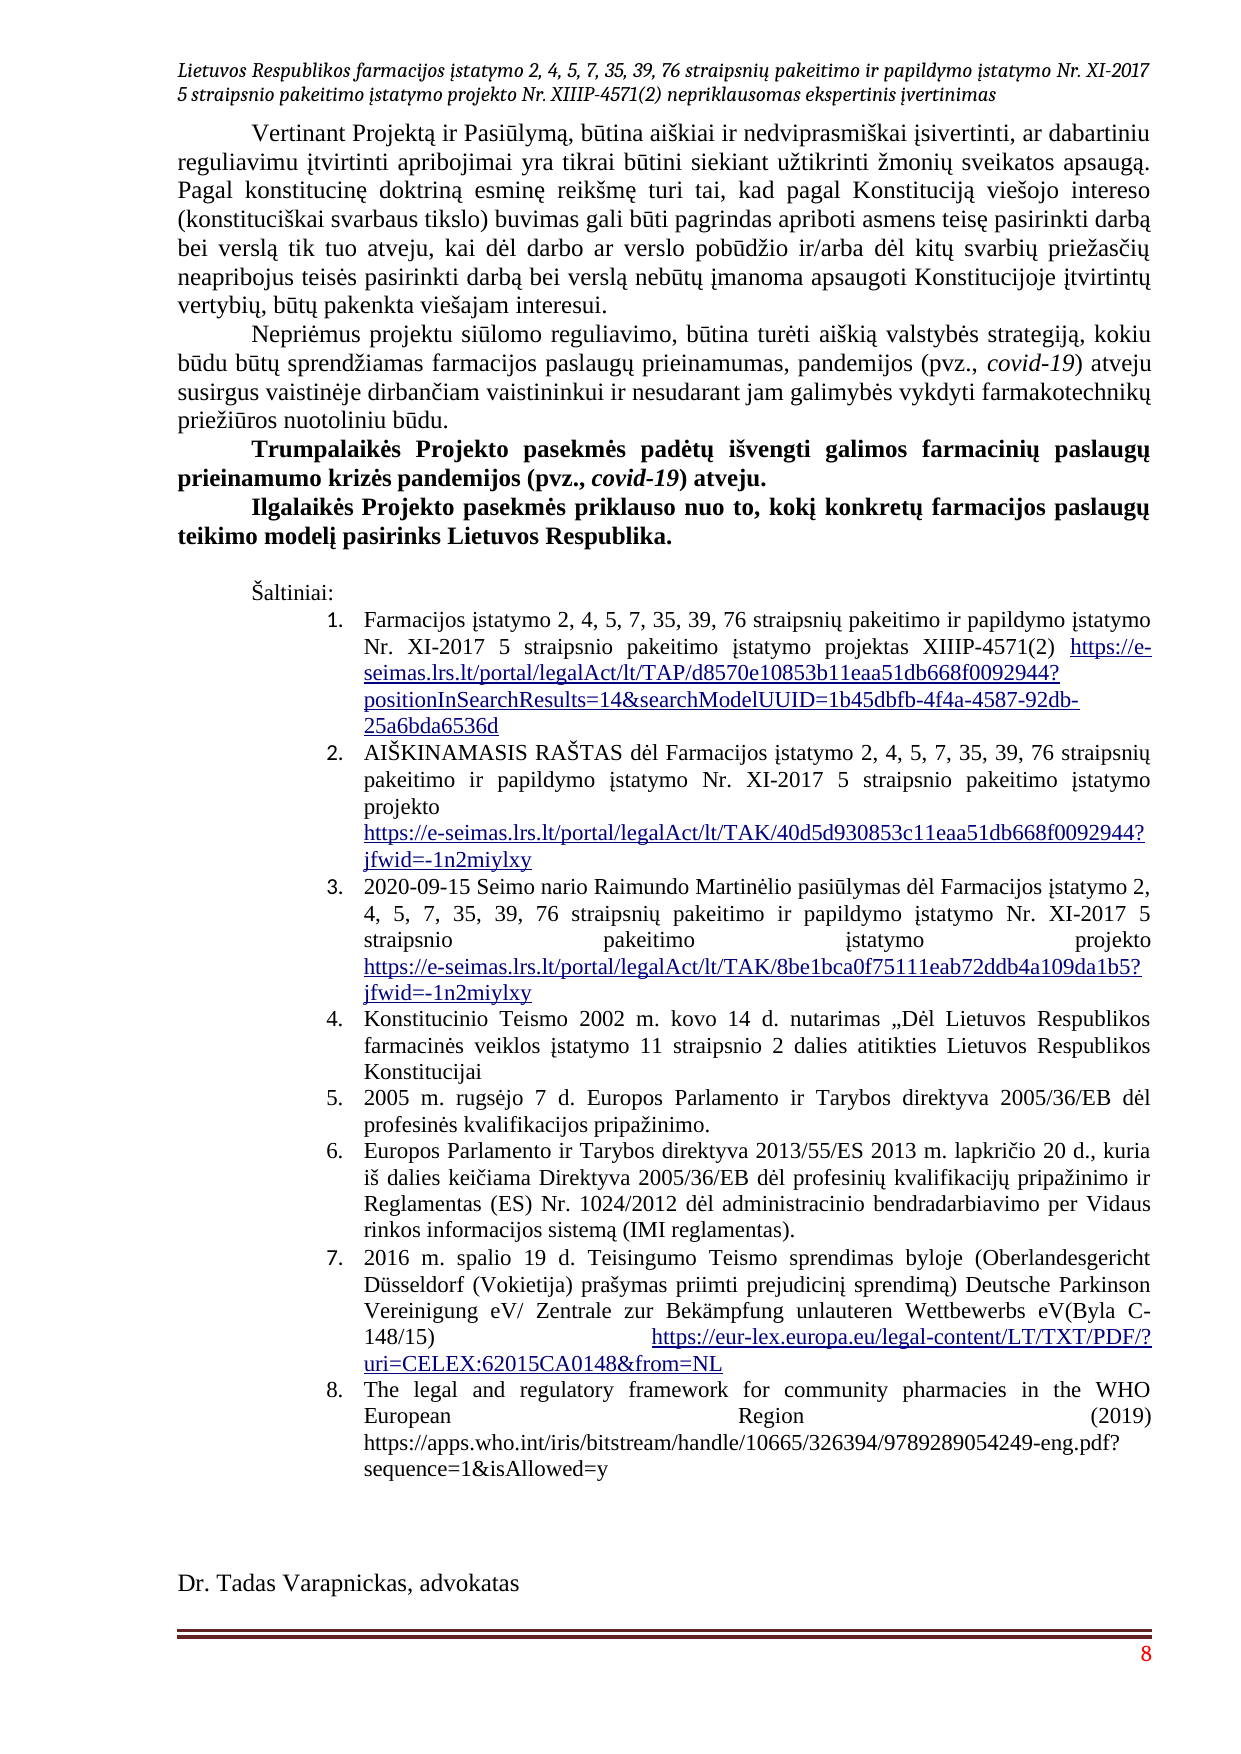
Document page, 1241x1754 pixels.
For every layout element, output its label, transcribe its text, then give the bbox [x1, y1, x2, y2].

list The legal and regulatory framework for community pharmacies in the WHO European Region (2019) https://apps.who.int/iris/bitstream/handle/10665/326394/9789289054249-eng.pdf?sequence=1&isAllowed=y [326, 1376, 1152, 1481]
list Farmacijos įstatymo 2, 4, 5, 7, 35, 39, 76 straipsnių pakeitimo ir papildymo įstatymo Nr. XI-2017 5 straipsnio pakeitimo įstatymo projektas XIIIP-4571(2) https://e-seimas.lrs.lt/portal/legalAct/lt/TAP/d8570e10853b11eaa51db668f0092944?positionInSearchResults=14&searchModelUUID=1b45dbfb-4f4a-4587-92db-25a6bda6536d [326, 605, 1152, 738]
text Vertinant Projektą ir Pasiūlymą, būtina aiškiai ir nedviprasmiškai įsivertinti, ar dabartiniu reguliavimu įtvirtinti apribojimai yra tikrai būtini siekiant užtikrinti žmonių sveikatos apsaugą. Pagal konstitucinę doktriną esminę reikšmę turi tai, kad pagal Konstituciją viešojo intereso (konstituciškai svarbaus tikslo) buvimas gali būti pagrindas apriboti asmens teisę pasirinkti darbą bei verslą tik tuo atveju, kai dėl darbo ar verslo pobūdžio ir/arba dėl kitų svarbių priežasčių neapribojus teisės pasirinkti darbą bei verslą nebūtų įmanoma apsaugoti Konstitucijoje įtvirtintų vertybių, būtų pakenkta viešajam interesui. [177, 118, 1152, 319]
list Europos Parlamento ir Tarybos direktyva 2013/55/ES 2013 m. lapkričio 20 d., kuria iš dalies keičiama Direktyva 2005/36/EB dėl profesinių kvalifikacijų pripažinimo ir Reglamentas (ES) Nr. 1024/2012 dėl administracinio bendradarbiavimo per Vidaus rinkos informacijos sistemą (IMI reglamentas). [326, 1137, 1152, 1243]
text Šaltiniai: [177, 579, 1152, 605]
list 2016 m. spalio 19 d. Teisingumo Teismo sprendimas byloje (Oberlandesgericht Düsseldorf (Vokietija) prašymas priimti prejudicinį sprendimą) Deutsche Parkinson Vereinigung eV/ Zentrale zur Bekämpfung unlauteren Wettbewerbs eV(Byla C-148/15) https://eur-lex.europa.eu/legal-content/LT/TXT/PDF/?uri=CELEX:62015CA0148&from=NL [326, 1243, 1152, 1376]
list 2020-09-15 Seimo nario Raimundo Martinėlio pasiūlymas dėl Farmacijos įstatymo 2, 4, 5, 7, 35, 39, 76 straipsnių pakeitimo ir papildymo įstatymo Nr. XI-2017 5 straipsnio pakeitimo įstatymo projekto https://e-seimas.lrs.lt/portal/legalAct/lt/TAK/8be1bca0f75111eab72ddb4a109da1b5?jfwid=-1n2miylxy [326, 872, 1152, 1005]
list Konstitucinio Teismo 2002 m. kovo 14 d. nutarimas „Dėl Lietuvos Respublikos farmacinės veiklos įstatymo 11 straipsnio 2 dalies atitikties Lietuvos Respublikos Konstitucijai [326, 1005, 1152, 1084]
list AIŠKINAMASIS RAŠTAS dėl Farmacijos įstatymo 2, 4, 5, 7, 35, 39, 76 straipsnių pakeitimo ir papildymo įstatymo Nr. XI-2017 5 straipsnio pakeitimo įstatymo projekto https://e-seimas.lrs.lt/portal/legalAct/lt/TAK/40d5d930853c11eaa51db668f0092944?jfwid=-1n2miylxy [326, 738, 1152, 872]
text Dr. Tadas Varapnickas, advokatas [177, 1568, 1152, 1596]
text Nepriėmus projektu siūlomo reguliavimo, būtina turėti aiškią valstybės strategiją, kokiu būdu būtų sprendžiamas farmacijos paslaugų prieinamumas, pandemijos (pvz., covid-19) atveju susirgus vaistinėje dirbančiam vaistininkui ir nesudarant jam galimybės vykdyti farmakotechnikų priežiūros nuotoliniu būdu. [177, 319, 1152, 434]
list 2005 m. rugsėjo 7 d. Europos Parlamento ir Tarybos direktyva 2005/36/EB dėl profesinės kvalifikacijos pripažinimo. [326, 1084, 1152, 1137]
text Ilgalaikės Projekto pasekmės priklauso nuo to, kokį konkretų farmacijos paslaugų teikimo modelį pasirinks Lietuvos Respublika. [177, 492, 1152, 550]
text Trumpalaikės Projekto pasekmės padėtų išvengti galimos farmacinių paslaugų prieinamumo krizės pandemijos (pvz., covid-19) atveju. [177, 434, 1152, 492]
